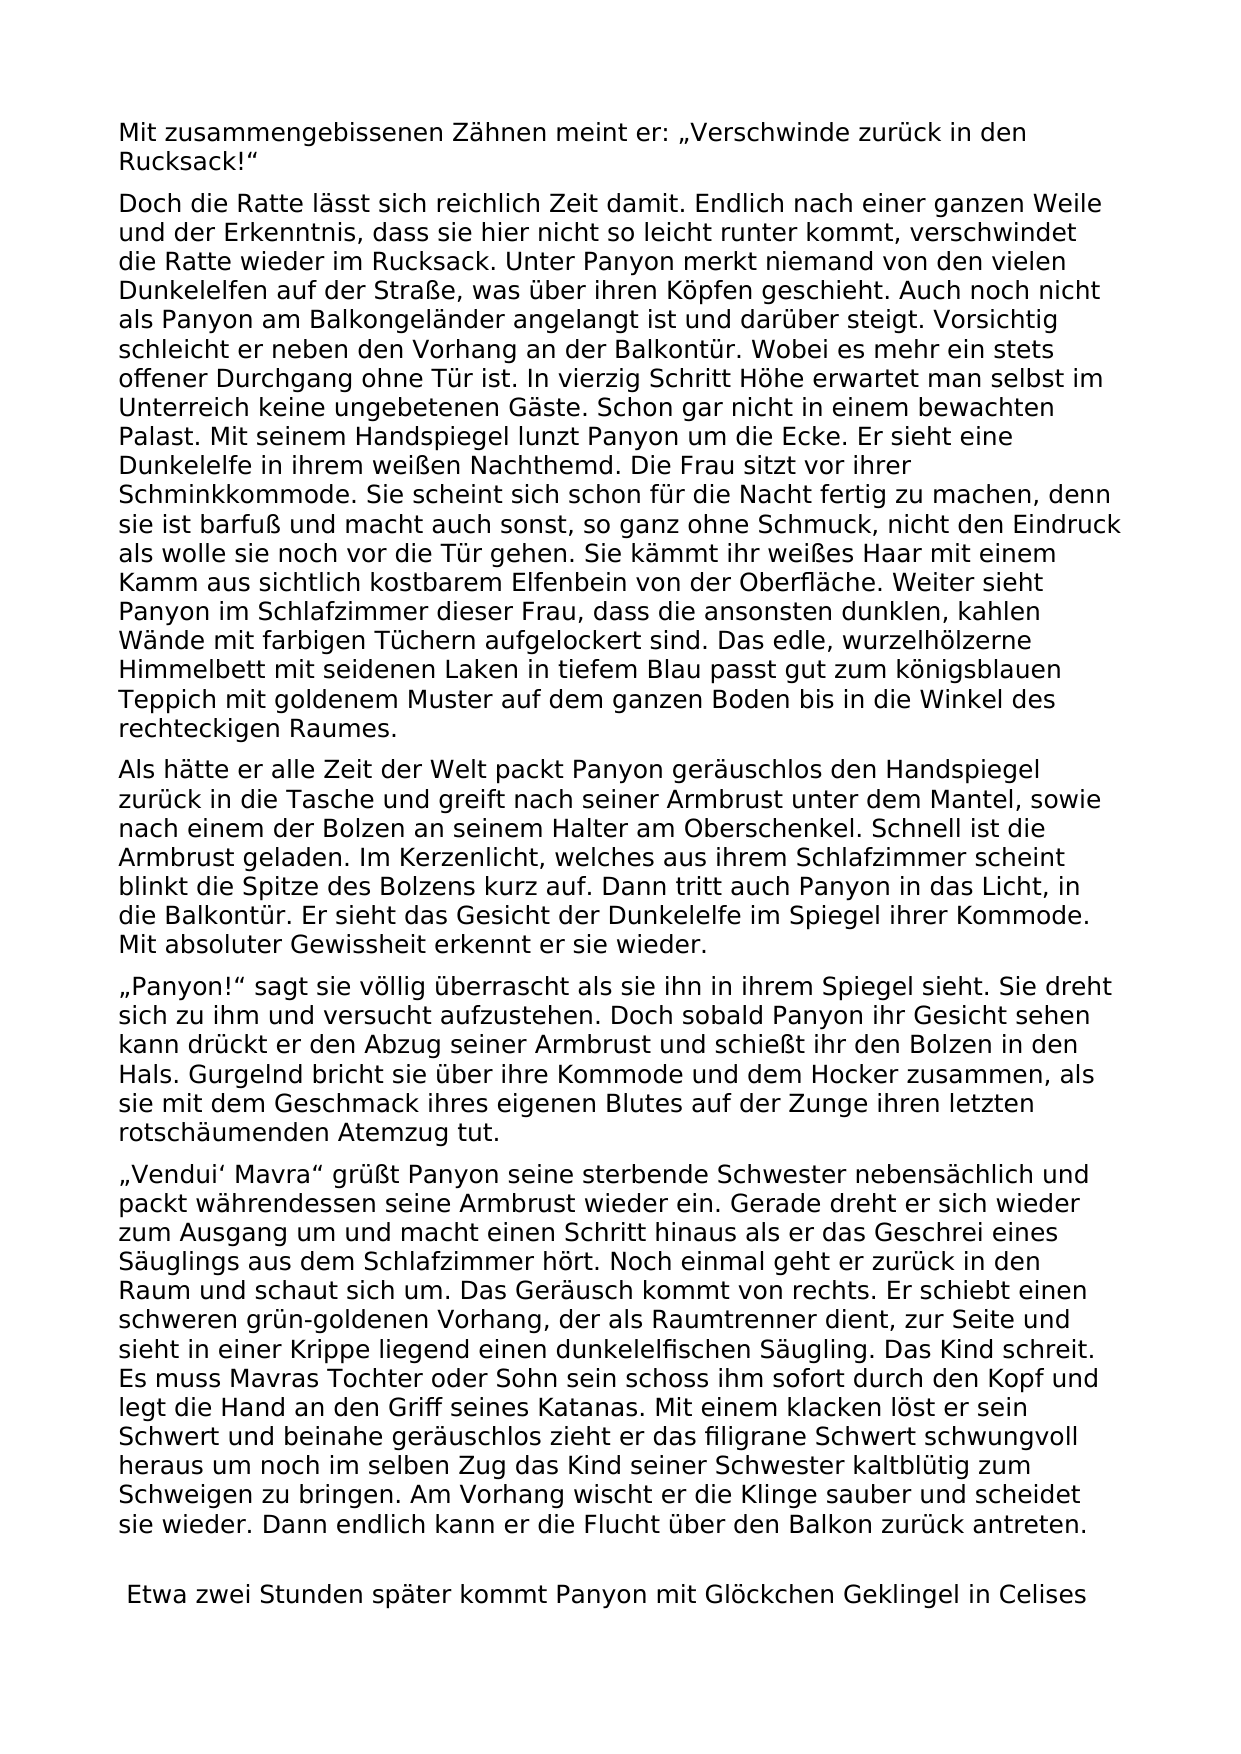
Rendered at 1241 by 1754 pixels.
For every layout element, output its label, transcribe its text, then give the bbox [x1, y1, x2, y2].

text Mit zusammengebissenen Zähnen meint er: „Verschwinde zurück in den Rucksack!“ [118, 118, 1122, 176]
text Doch die Ratte lässt sich reichlich Zeit damit. Endlich nach einer ganzen Weile und der Erkenntnis, dass sie hier nicht so leicht runter kommt, verschwindet die Ratte wieder im Rucksack. Unter Panyon merkt niemand von den vielen Dunkelelfen auf der Straße, was über ihren Köpfen geschieht. Auch noch nicht als Panyon am Balkongeländer angelangt ist und darüber steigt. Vorsichtig schleicht er neben den Vorhang an der Balkontür. Wobei es mehr ein stets offener Durchgang ohne Tür ist. In vierzig Schritt Höhe erwartet man selbst im Unterreich keine ungebetenen Gäste. Schon gar nicht in einem bewachten Palast. Mit seinem Handspiegel lunzt Panyon um die Ecke. Er sieht eine Dunkelelfe in ihrem weißen Nachthemd. Die Frau sitzt vor ihrer Schminkkommode. Sie scheint sich schon für die Nacht fertig zu machen, denn sie ist barfuß und macht auch sonst, so ganz ohne Schmuck, nicht den Eindruck als wolle sie noch vor die Tür gehen. Sie kämmt ihr weißes Haar mit einem Kamm aus sichtlich kostbarem Elfenbein von der Oberfläche. Weiter sieht Panyon im Schlafzimmer dieser Frau, dass die ansonsten dunklen, kahlen Wände mit farbigen Tüchern aufgelockert sind. Das edle, wurzelhölzerne Himmelbett mit seidenen Laken in tiefem Blau passt gut zum königsblauen Teppich mit goldenem Muster auf dem ganzen Boden bis in die Winkel des rechteckigen Raumes. [118, 189, 1122, 743]
text „Vendui‘ Mavra“ grüßt Panyon seine sterbende Schwester nebensächlich und packt währendessen seine Armbrust wieder ein. Gerade dreht er sich wieder zum Ausgang um und macht einen Schritt hinaus als er das Geschrei eines Säuglings aus dem Schlafzimmer hört. Noch einmal geht er zurück in den Raum und schaut sich um. Das Geräusch kommt von rechts. Er schiebt einen schweren grün-goldenen Vorhang, der als Raumtrenner dient, zur Seite und sieht in einer Krippe liegend einen dunkelelfischen Säugling. Das Kind schreit. Es muss Mavras Tochter oder Sohn sein schoss ihm sofort durch den Kopf und legt die Hand an den Griff seines Katanas. Mit einem klacken löst er sein Schwert und beinahe geräuschlos zieht er das filigrane Schwert schwungvoll heraus um noch im selben Zug das Kind seiner Schwester kaltblütig zum Schweigen zu bringen. Am Vorhang wischt er die Klinge sauber und scheidet sie wieder. Dann endlich kann er die Flucht über den Balkon zurück antreten. [118, 1160, 1122, 1539]
text Etwa zwei Stunden später kommt Panyon mit Glöckchen Geklingel in Celises [118, 1551, 1122, 1610]
text „Panyon!“ sagt sie völlig überrascht als sie ihn in ihrem Spiegel sieht. Sie dreht sich zu ihm und versucht aufzustehen. Doch sobald Panyon ihr Gesicht sehen kann drückt er den Abzug seiner Armbrust und schießt ihr den Bolzen in den Hals. Gurgelnd bricht sie über ihre Kommode und dem Hocker zusammen, als sie mit dem Geschmack ihres eigenen Blutes auf der Zunge ihren letzten rotschäumenden Atemzug tut. [118, 972, 1122, 1147]
text Als hätte er alle Zeit der Welt packt Panyon geräuschlos den Handspiegel zurück in die Tasche und greift nach seiner Armbrust unter dem Mantel, sowie nach einem der Bolzen an seinem Halter am Oberschenkel. Schnell ist die Armbrust geladen. Im Kerzenlicht, welches aus ihrem Schlafzimmer scheint blinkt die Spitze des Bolzens kurz auf. Dann tritt auch Panyon in das Licht, in die Balkontür. Er sieht das Gesicht der Dunkelelfe im Spiegel ihrer Kommode. Mit absoluter Gewissheit erkennt er sie wieder. [118, 756, 1122, 960]
